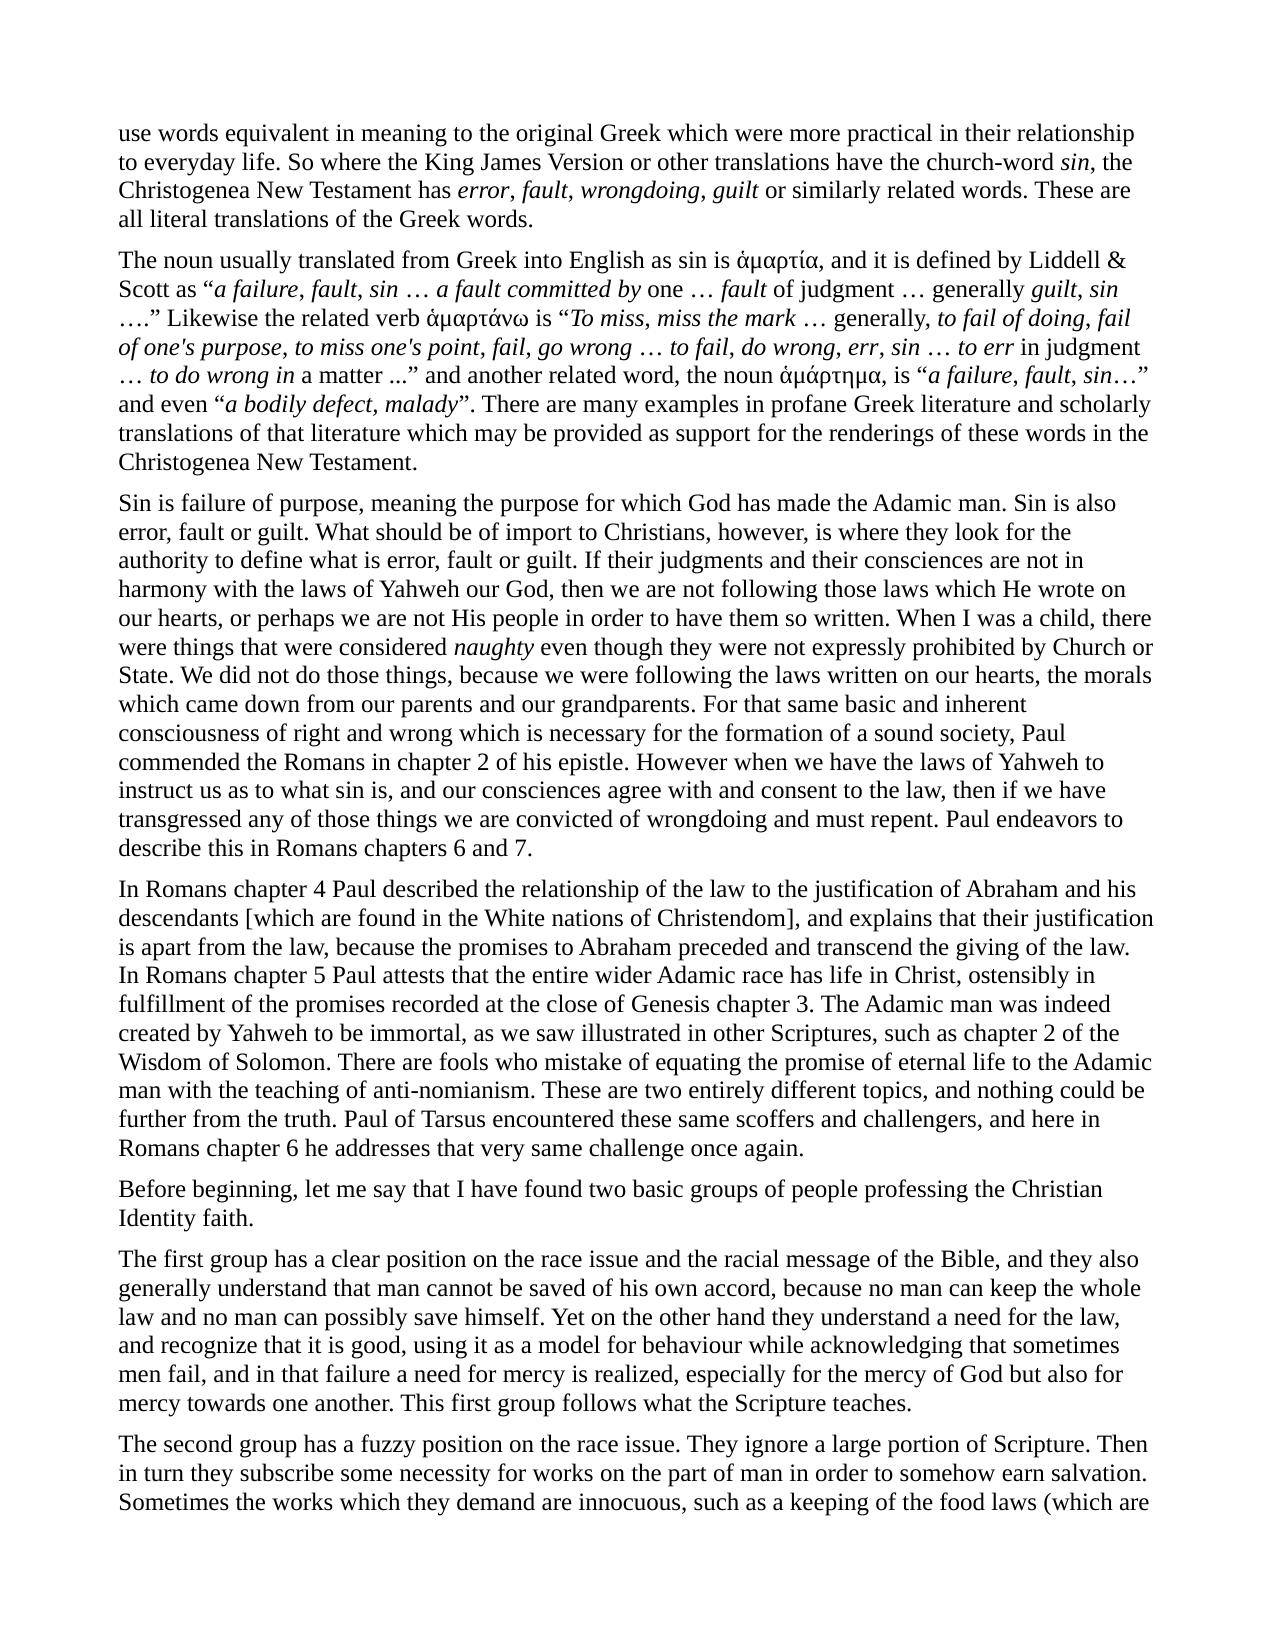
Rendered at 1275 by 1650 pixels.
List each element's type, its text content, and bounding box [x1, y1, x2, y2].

text The second group has a fuzzy position on the race issue. They ignore a large portion of Scripture. Then in turn they subscribe some necessity for works on the part of man in order to somehow earn salvation. Sometimes the works which they demand are innocuous, such as a keeping of the food laws (which are [118, 1429, 1157, 1516]
text Before beginning, let me say that I have found two basic groups of people professing the Christian Identity faith. [118, 1174, 1157, 1232]
text The noun usually translated from Greek into English as sin is ἁμαρτία, and it is defined by Liddell & Scott as “a failure, fault, sin … a fault committed by one … fault of judgment … generally guilt, sin ….” Likewise the related verb ἁμαρτάνω is “To miss, miss the mark … generally, to fail of doing, fail of one's purpose, to miss one's point, fail, go wrong … to fail, do wrong, err, sin … to err in judgment … to do wrong in a matter ...” and another related word, the noun ἁμάρτημα, is “a failure, fault, sin…” and even “a bodily defect, malady”. There are many examples in profane Greek literature and scholarly translations of that literature which may be provided as support for the renderings of these words in the Christogenea New Testament. [118, 246, 1157, 476]
text use words equivalent in meaning to the original Greek which were more practical in their relationship to everyday life. So where the King James Version or other translations have the church-word sin, the Christogenea New Testament has error, fault, wrongdoing, guilt or similarly related words. These are all literal translations of the Greek words. [118, 118, 1157, 233]
text In Romans chapter 4 Paul described the relationship of the law to the justification of Abraham and his descendants [which are found in the White nations of Christendom], and explains that their justification is apart from the law, because the promises to Abraham preceded and transcend the giving of the law. In Romans chapter 5 Paul attests that the entire wider Adamic race has life in Christ, ostensibly in fulfillment of the promises recorded at the close of Genesis chapter 3. The Adamic man was indeed created by Yahweh to be immortal, as we saw illustrated in other Scriptures, such as chapter 2 of the Wisdom of Solomon. There are fools who mistake of equating the promise of eternal life to the Adamic man with the teaching of anti-nomianism. These are two entirely different topics, and nothing could be further from the truth. Paul of Tarsus encountered these same scoffers and challengers, and here in Romans chapter 6 he addresses that very same challenge once again. [118, 874, 1157, 1162]
text The first group has a clear position on the race issue and the racial message of the Bible, and they also generally understand that man cannot be saved of his own accord, because no man can keep the whole law and no man can possibly save himself. Yet on the other hand they understand a need for the law, and recognize that it is good, using it as a model for behaviour while acknowledging that sometimes men fail, and in that failure a need for mercy is realized, especially for the mercy of God but also for mercy towards one another. This first group follows what the Scripture teaches. [118, 1244, 1157, 1417]
text Sin is failure of purpose, meaning the purpose for which God has made the Adamic man. Sin is also error, fault or guilt. What should be of import to Christians, however, is where they look for the authority to define what is error, fault or guilt. If their judgments and their consciences are not in harmony with the laws of Yahweh our God, then we are not following those laws which He wrote on our hearts, or perhaps we are not His people in order to have them so written. When I was a child, there were things that were considered naughty even though they were not expressly prohibited by Church or State. We did not do those things, because we were following the laws written on our hearts, the morals which came down from our parents and our grandparents. For that same basic and inherent consciousness of right and wrong which is necessary for the formation of a sound society, Paul commended the Romans in chapter 2 of his epistle. However when we have the laws of Yahweh to instruct us as to what sin is, and our consciences agree with and consent to the law, then if we have transgressed any of those things we are convicted of wrongdoing and must repent. Paul endeavors to describe this in Romans chapters 6 and 7. [118, 488, 1157, 862]
